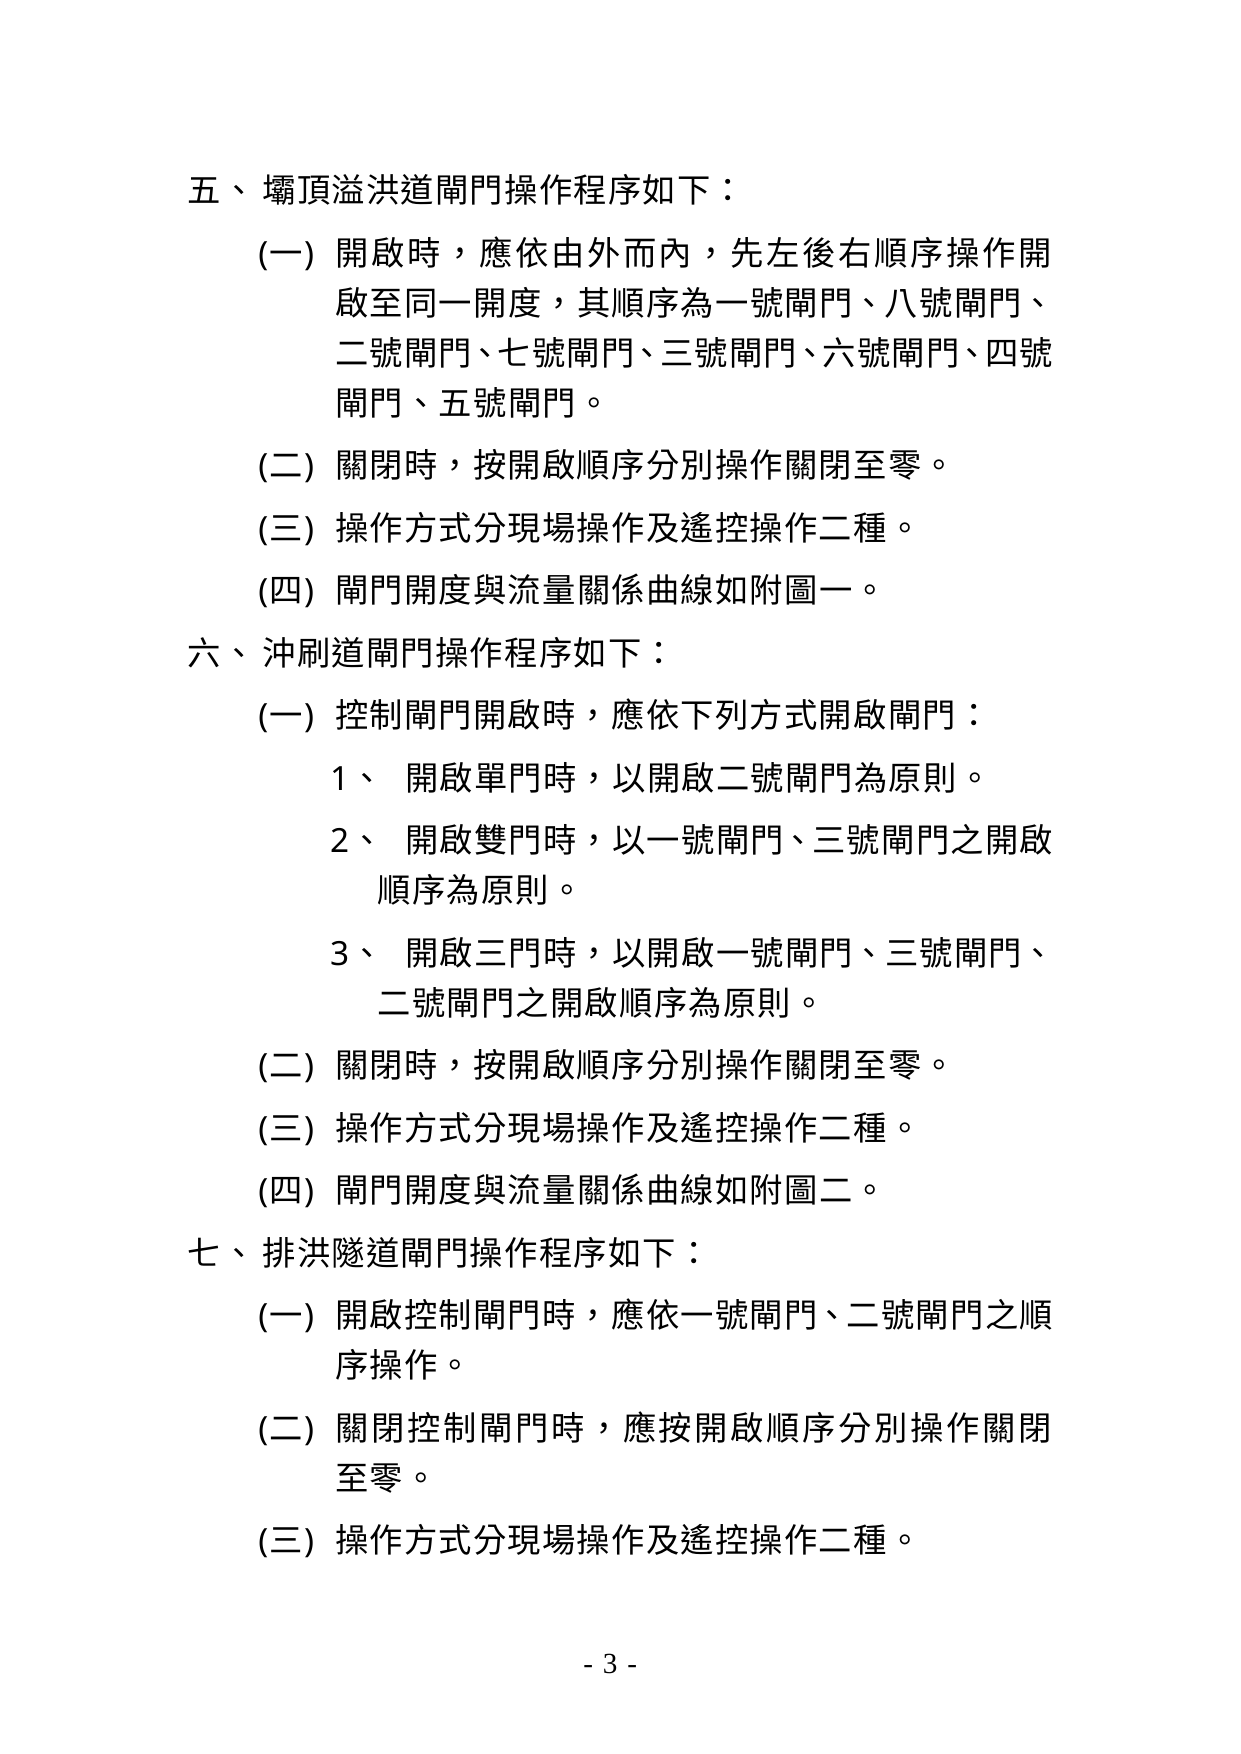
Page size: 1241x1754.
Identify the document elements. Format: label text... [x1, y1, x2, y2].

list 開啟控制閘門時，應依一號閘門、二號閘門之順序操作。 [258, 1288, 1053, 1388]
list 關閉時，按開啟順序分別操作關閉至零。 [258, 438, 1053, 488]
list 開啟時，應依由外而內，先左後右順序操作開啟至同一開度，其順序為一號閘門、八號閘門、二號閘門、七號閘門、三號閘門、六號閘門、四號閘門、五號閘門。 [258, 225, 1053, 425]
list 關閉控制閘門時，應按開啟順序分別操作關閉至零。 [258, 1400, 1053, 1500]
list 開啟單門時，以開啟二號閘門為原則。 [330, 750, 1053, 800]
list 操作方式分現場操作及遙控操作二種。 [258, 1100, 1053, 1150]
list 關閉時，按開啟順序分別操作關閉至零。 [258, 1038, 1053, 1088]
list 閘門開度與流量關係曲線如附圖一。 [258, 563, 1053, 613]
list 排洪隧道閘門操作程序如下： [187, 1225, 1053, 1275]
list 閘門開度與流量關係曲線如附圖二。 [258, 1163, 1053, 1213]
list 控制閘門開啟時，應依下列方式開啟閘門： [258, 688, 1053, 738]
list 操作方式分現場操作及遙控操作二種。 [258, 500, 1053, 550]
list 開啟三門時，以開啟一號閘門、三號閘門、二號閘門之開啟順序為原則。 [330, 925, 1053, 1025]
list 開啟雙門時，以一號閘門、三號閘門之開啟順序為原則。 [330, 813, 1053, 913]
list 壩頂溢洪道閘門操作程序如下： [187, 163, 1053, 213]
list 操作方式分現場操作及遙控操作二種。 [258, 1513, 1053, 1563]
list 沖刷道閘門操作程序如下： [187, 625, 1053, 675]
